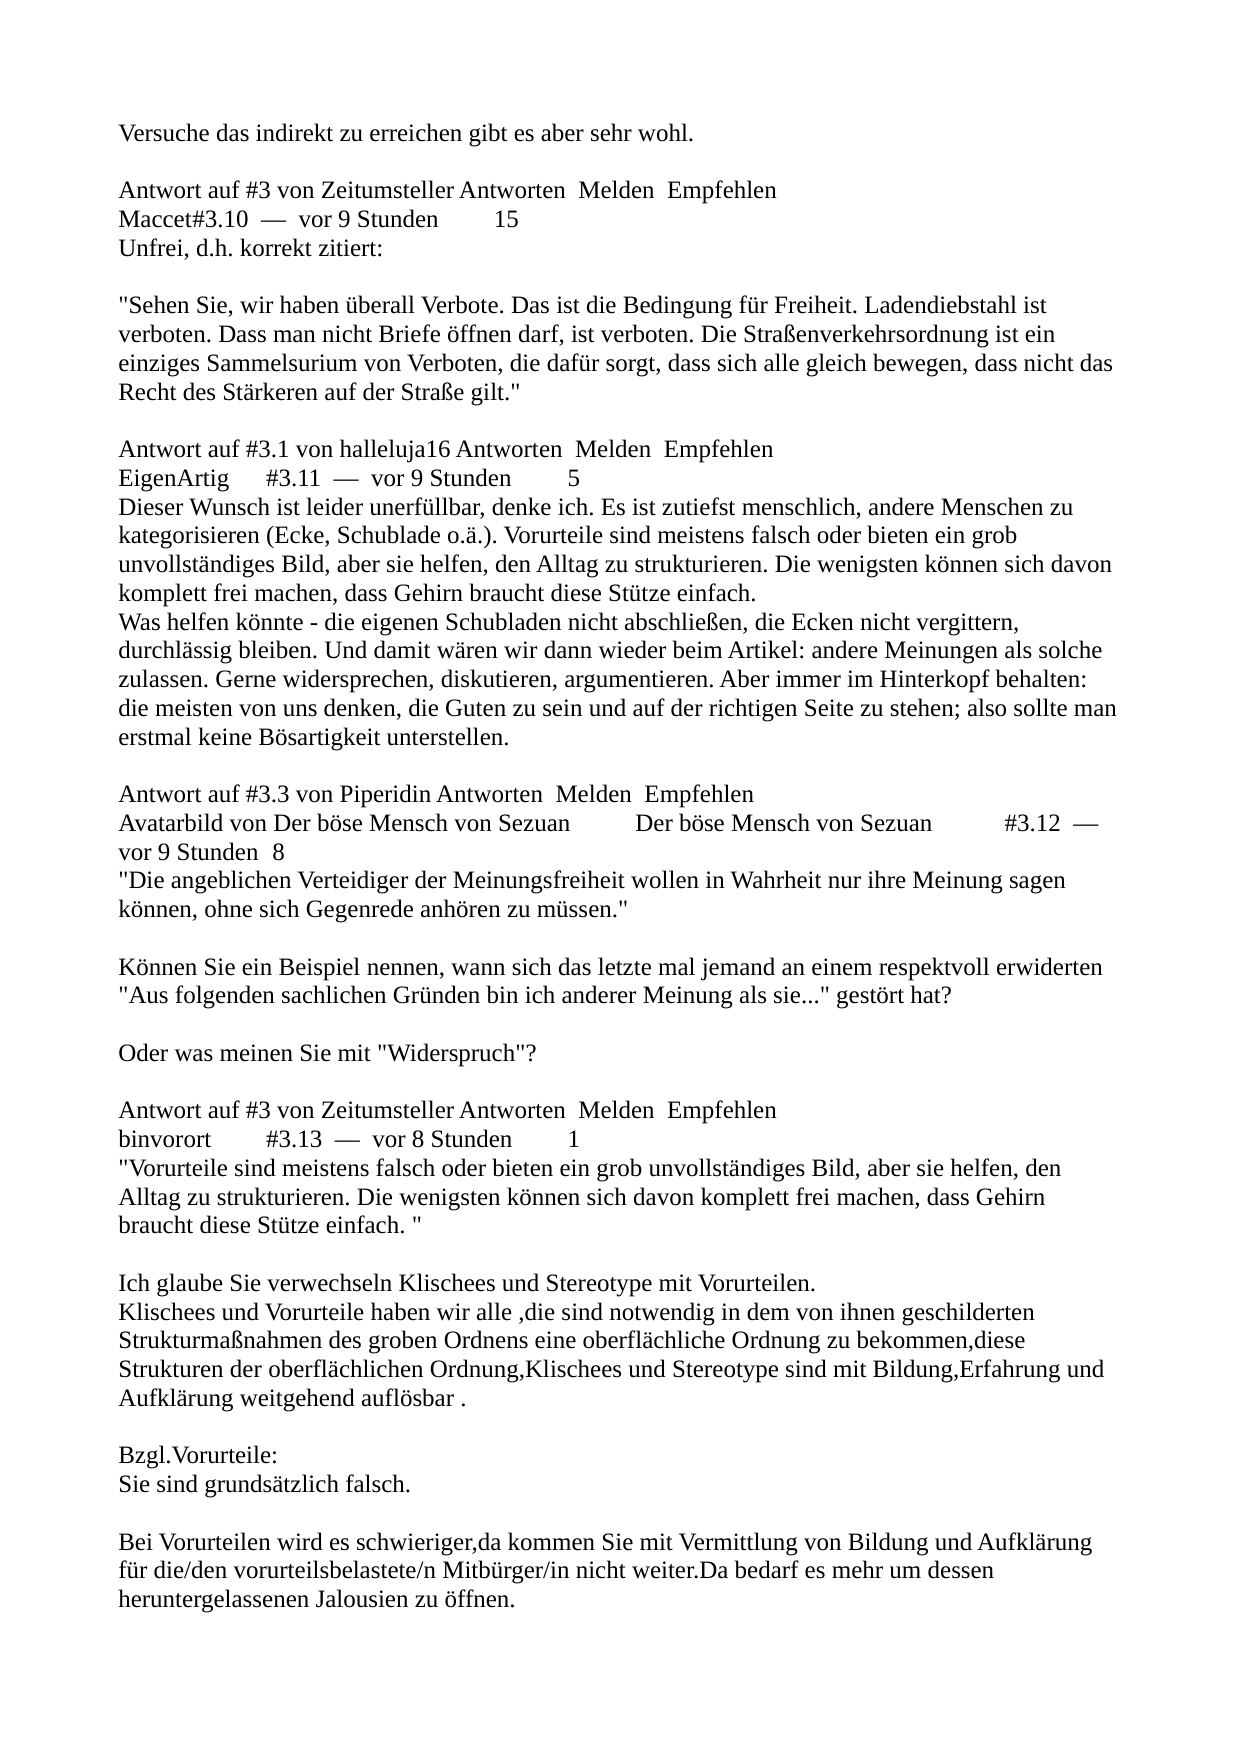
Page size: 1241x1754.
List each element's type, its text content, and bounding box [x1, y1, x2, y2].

text "Sehen Sie, wir haben überall Verbote. Das ist die Bedingung für Freiheit. Ladendiebstahl ist verboten. Dass man nicht Briefe öffnen darf, ist verboten. Die Straßenverkehrsordnung ist ein einziges Sammelsurium von Verboten, die dafür sorgt, dass sich alle gleich bewegen, dass nicht das Recht des Stärkeren auf der Straße gilt." [118, 291, 1122, 406]
text Avatarbild von Der böse Mensch von Sezuan Der böse Mensch von Sezuan #3.12 — vor 9 Stunden 8 [118, 808, 1122, 866]
text Oder was meinen Sie mit "Widerspruch"? [118, 1038, 1122, 1067]
text Versuche das indirekt zu erreichen gibt es aber sehr wohl. [118, 118, 1122, 147]
text Unfrei, d.h. korrekt zitiert: [118, 233, 1122, 262]
text Dieser Wunsch ist leider unerfüllbar, denke ich. Es ist zutiefst menschlich, andere Menschen zu kategorisieren (Ecke, Schublade o.ä.). Vorurteile sind meistens falsch oder bieten ein grob unvollständiges Bild, aber sie helfen, den Alltag zu strukturieren. Die wenigsten können sich davon komplett frei machen, dass Gehirn braucht diese Stütze einfach. [118, 492, 1122, 607]
text Antwort auf #3.1 von halleluja16 Antworten Melden Empfehlen [118, 434, 1122, 463]
text Was helfen könnte - die eigenen Schubladen nicht abschließen, die Ecken nicht vergittern, durchlässig bleiben. Und damit wären wir dann wieder beim Artikel: andere Meinungen als solche zulassen. Gerne widersprechen, diskutieren, argumentieren. Aber immer im Hinterkopf behalten: die meisten von uns denken, die Guten zu sein und auf der richtigen Seite zu stehen; also sollte man erstmal keine Bösartigkeit unterstellen. [118, 607, 1122, 751]
text Antwort auf #3.3 von Piperidin Antworten Melden Empfehlen [118, 779, 1122, 808]
text "Vorurteile sind meistens falsch oder bieten ein grob unvollständiges Bild, aber sie helfen, den Alltag zu strukturieren. Die wenigsten können sich davon komplett frei machen, dass Gehirn braucht diese Stütze einfach. " [118, 1153, 1122, 1239]
text Ich glaube Sie verwechseln Klischees und Stereotype mit Vorurteilen. [118, 1268, 1122, 1297]
text binvorort #3.13 — vor 8 Stunden 1 [118, 1124, 1122, 1153]
text Antwort auf #3 von Zeitumsteller Antworten Melden Empfehlen [118, 1096, 1122, 1124]
text Maccet #3.10 — vor 9 Stunden 15 [118, 204, 1122, 233]
text EigenArtig #3.11 — vor 9 Stunden 5 [118, 463, 1122, 492]
text "Die angeblichen Verteidiger der Meinungsfreiheit wollen in Wahrheit nur ihre Meinung sagen können, ohne sich Gegenrede anhören zu müssen." [118, 866, 1122, 923]
text Klischees und Vorurteile haben wir alle ,die sind notwendig in dem von ihnen geschilderten Strukturmaßnahmen des groben Ordnens eine oberflächliche Ordnung zu bekommen,diese Strukturen der oberflächlichen Ordnung,Klischees und Stereotype sind mit Bildung,Erfahrung und Aufklärung weitgehend auflösbar . [118, 1297, 1122, 1412]
text Bei Vorurteilen wird es schwieriger,da kommen Sie mit Vermittlung von Bildung und Aufklärung für die/den vorurteilsbelastete/n Mitbürger/in nicht weiter.Da bedarf es mehr um dessen heruntergelassenen Jalousien zu öffnen. [118, 1527, 1122, 1613]
text Können Sie ein Beispiel nennen, wann sich das letzte mal jemand an einem respektvoll erwiderten "Aus folgenden sachlichen Gründen bin ich anderer Meinung als sie..." gestört hat? [118, 952, 1122, 1009]
text Sie sind grundsätzlich falsch. [118, 1469, 1122, 1498]
text Antwort auf #3 von Zeitumsteller Antworten Melden Empfehlen [118, 176, 1122, 204]
text Bzgl.Vorurteile: [118, 1441, 1122, 1469]
